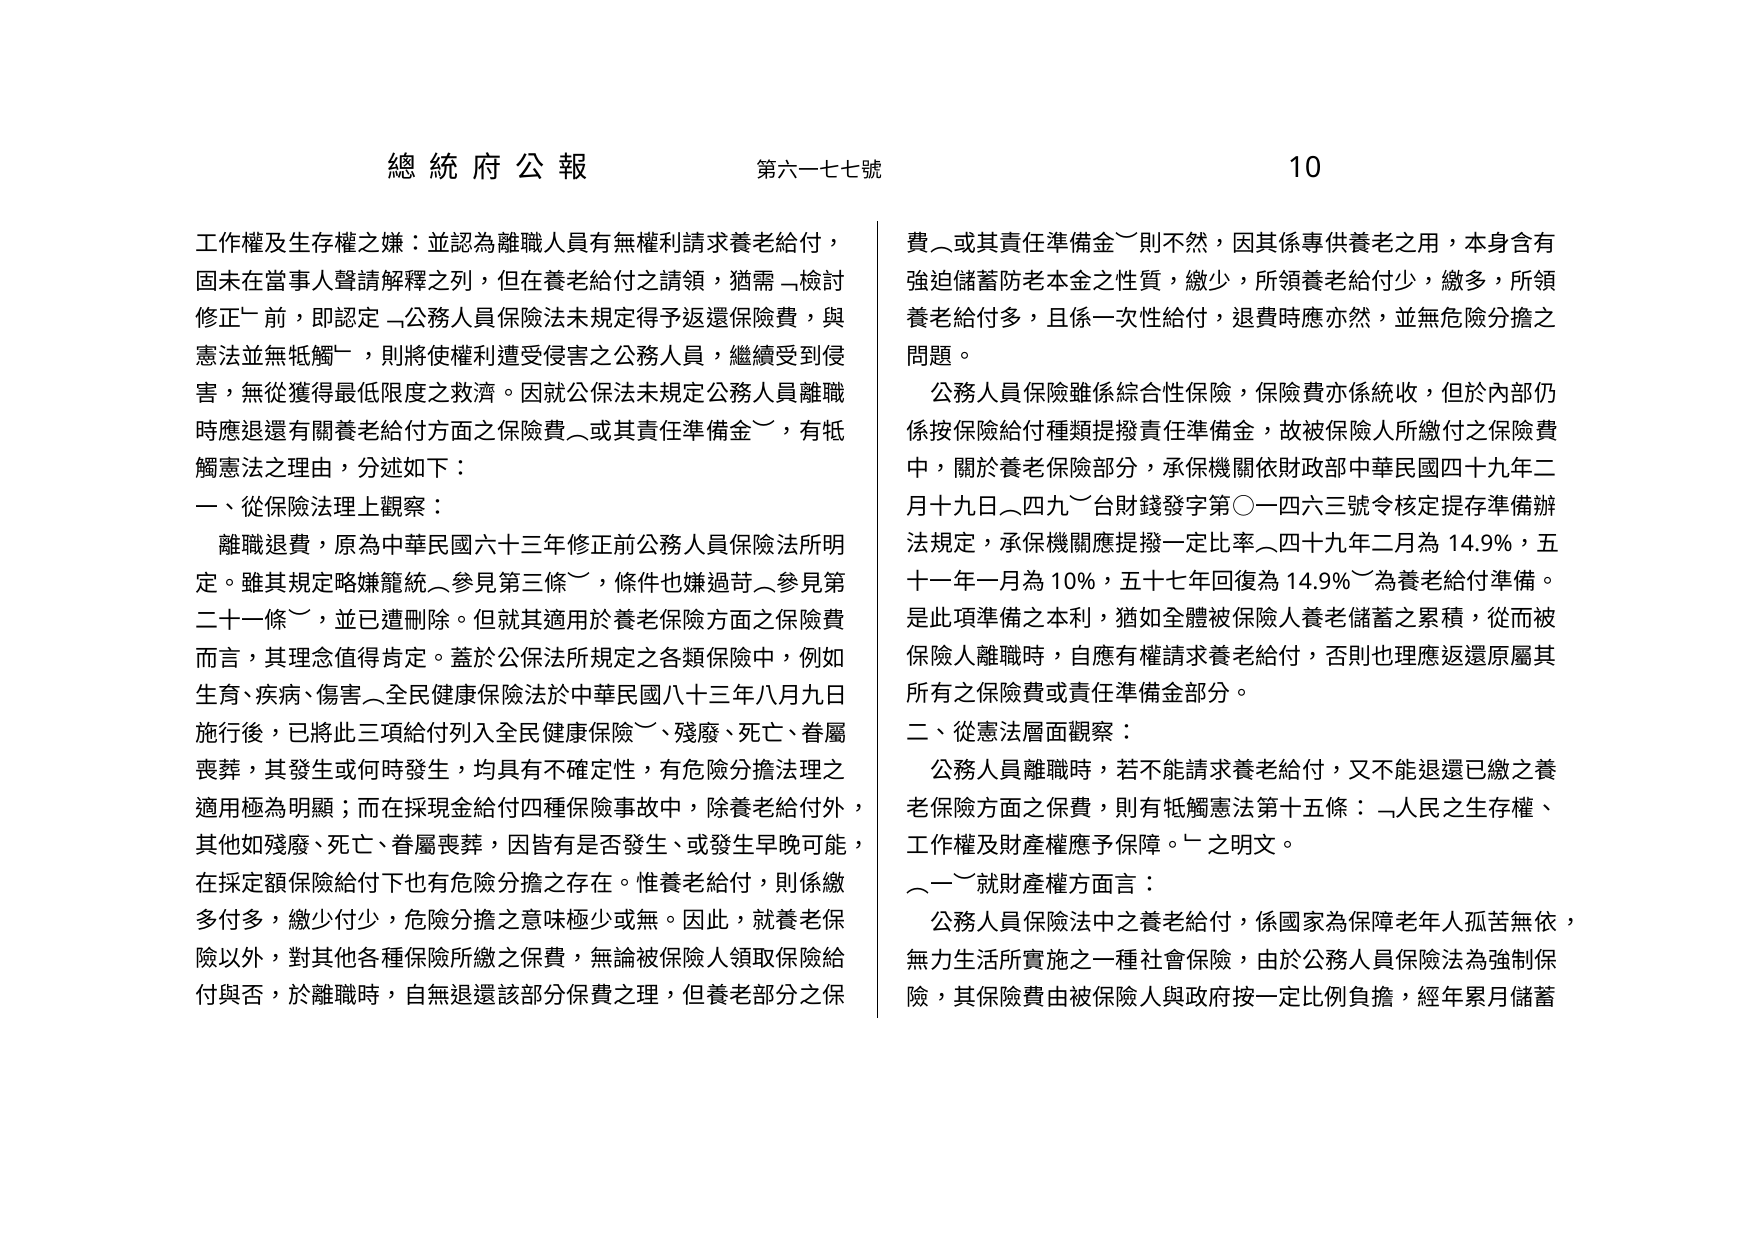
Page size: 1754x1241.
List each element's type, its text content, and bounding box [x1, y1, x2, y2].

text 離職退費，原為中華民國六十三年修正前公務人員保險法所明定。雖其規定略嫌籠統︵參見第三條︶，條件也嫌過苛︵參見第二十一條︶，並已遭刪除。但就其適用於養老保險方面之保險費而言，其理念值得肯定。蓋於公保法所規定之各類保險中，例如生育、疾病、傷害︵全民健康保險法於中華民國八十三年八月九日施行後，已將此三項給付列入全民健康保險︶、殘廢、死亡、眷屬喪葬，其發生或何時發生，均具有不確定性，有危險分擔法理之適用極為明顯；而在採現金給付四種保險事故中，除養老給付外，其他如殘廢、死亡、眷屬喪葬，因皆有是否發生、或發生早晚可能，在採定額保險給付下也有危險分擔之存在。惟養老給付，則係繳多付多，繳少付少，危險分擔之意味極少或無。因此，就養老保險以外，對其他各種保險所繳之保費，無論被保險人領取保險給付與否，於離職時，自無退還該部分保費之理，但養老部分之保費︵或其責任準備金︶則不然，因其係專供養老之用，本身含有強迫儲蓄防老本金之性質，繳少，所領養老給付少，繳多，所領養老給付多，且係一次性給付，退費時應亦然，並無危險分擔之問題。 [195, 524, 847, 1011]
text 離職退費，原為中華民國六十三年修正前公務人員保險法所明定。雖其規定略嫌籠統︵參見第三條︶，條件也嫌過苛︵參見第二十一條︶，並已遭刪除。但就其適用於養老保險方面之保險費而言，其理念值得肯定。蓋於公保法所規定之各類保險中，例如生育、疾病、傷害︵全民健康保險法於中華民國八十三年八月九日施行後，已將此三項給付列入全民健康保險︶、殘廢、死亡、眷屬喪葬，其發生或何時發生，均具有不確定性，有危險分擔法理之適用極為明顯；而在採現金給付四種保險事故中，除養老給付外，其他如殘廢、死亡、眷屬喪葬，因皆有是否發生、或發生早晚可能，在採定額保險給付下也有危險分擔之存在。惟養老給付，則係繳多付多，繳少付少，危險分擔之意味極少或無。因此，就養老保險以外，對其他各種保險所繳之保費，無論被保險人領取保險給付與否，於離職時，自無退還該部分保費之理，但養老部分之保費︵或其責任準備金︶則不然，因其係專供養老之用，本身含有強迫儲蓄防老本金之性質，繳少，所領養老給付少，繳多，所領養老給付多，且係一次性給付，退費時應亦然，並無危險分擔之問題。 [907, 222, 1559, 372]
text 本席以為公務人員離職時︵包括自願辭職及被免職︶，公務人員保險法未規定離職人員有請領養老給付之權或應返還要保人有關養老保險之保險費，有侵害憲法第十五條所保障之人民財產權、工作權及生存權之嫌：並認為離職人員有無權利請求養老給付，固未在當事人聲請解釋之列，但在養老給付之請領，猶需﹁檢討修正﹂前，即認定﹁公務人員保險法未規定得予返還保險費，與憲法並無牴觸﹂，則將使權利遭受侵害之公務人員，繼續受到侵害，無從獲得最低限度之救濟。因就公保法未規定公務人員離職時應退還有關養老給付方面之保險費︵或其責任準備金︶，有牴觸憲法之理由，分述如下： [195, 222, 847, 484]
text 公務人員保險法中之養老給付，係國家為保障老年人孤苦無依，無力生活所實施之一種社會保險，由於公務人員保險法為強制保險，其保險費由被保險人與政府按一定比例負擔，經年累月儲蓄以供養老，在保費即工資一部分說之理論下，不僅自繳之保費，即政府負擔部分之保費，皆應為被保險人所有，承保機關不過利用此項本金，產生孳息，以供未來支付養老給付之用。則在被保險人離職未能請領養老給付時，要求退還原屬於其所有之金錢，毋寧為合理且正當，否則即有政府侵占公務員財產之嫌。 [907, 901, 1559, 1013]
text 一、從保險法理上觀察： [195, 484, 847, 524]
text 公務人員保險雖係綜合性保險，保險費亦係統收，但於內部仍係按保險給付種類提撥責任準備金，故被保險人所繳付之保險費中，關於養老保險部分，承保機關依財政部中華民國四十九年二月十九日︵四九︶台財錢發字第○一四六三號令核定提存準備辦法規定，承保機關應提撥一定比率︵四十九年二月為14.9%，五十一年一月為10%，五十七年回復為14.9%︶為養老給付準備。是此項準備之本利，猶如全體被保險人養老儲蓄之累積，從而被保險人離職時，自應有權請求養老給付，否則也理應返還原屬其所有之保險費或責任準備金部分。 [907, 372, 1559, 709]
text 公務人員離職時，若不能請求養老給付，又不能退還已繳之養老保險方面之保費，則有牴觸憲法第十五條：﹁人民之生存權、工作權及財產權應予保障。﹂之明文。 [907, 749, 1559, 861]
text ︵一︶就財產權方面言： [907, 861, 1559, 901]
text 二、從憲法層面觀察： [907, 709, 1559, 749]
